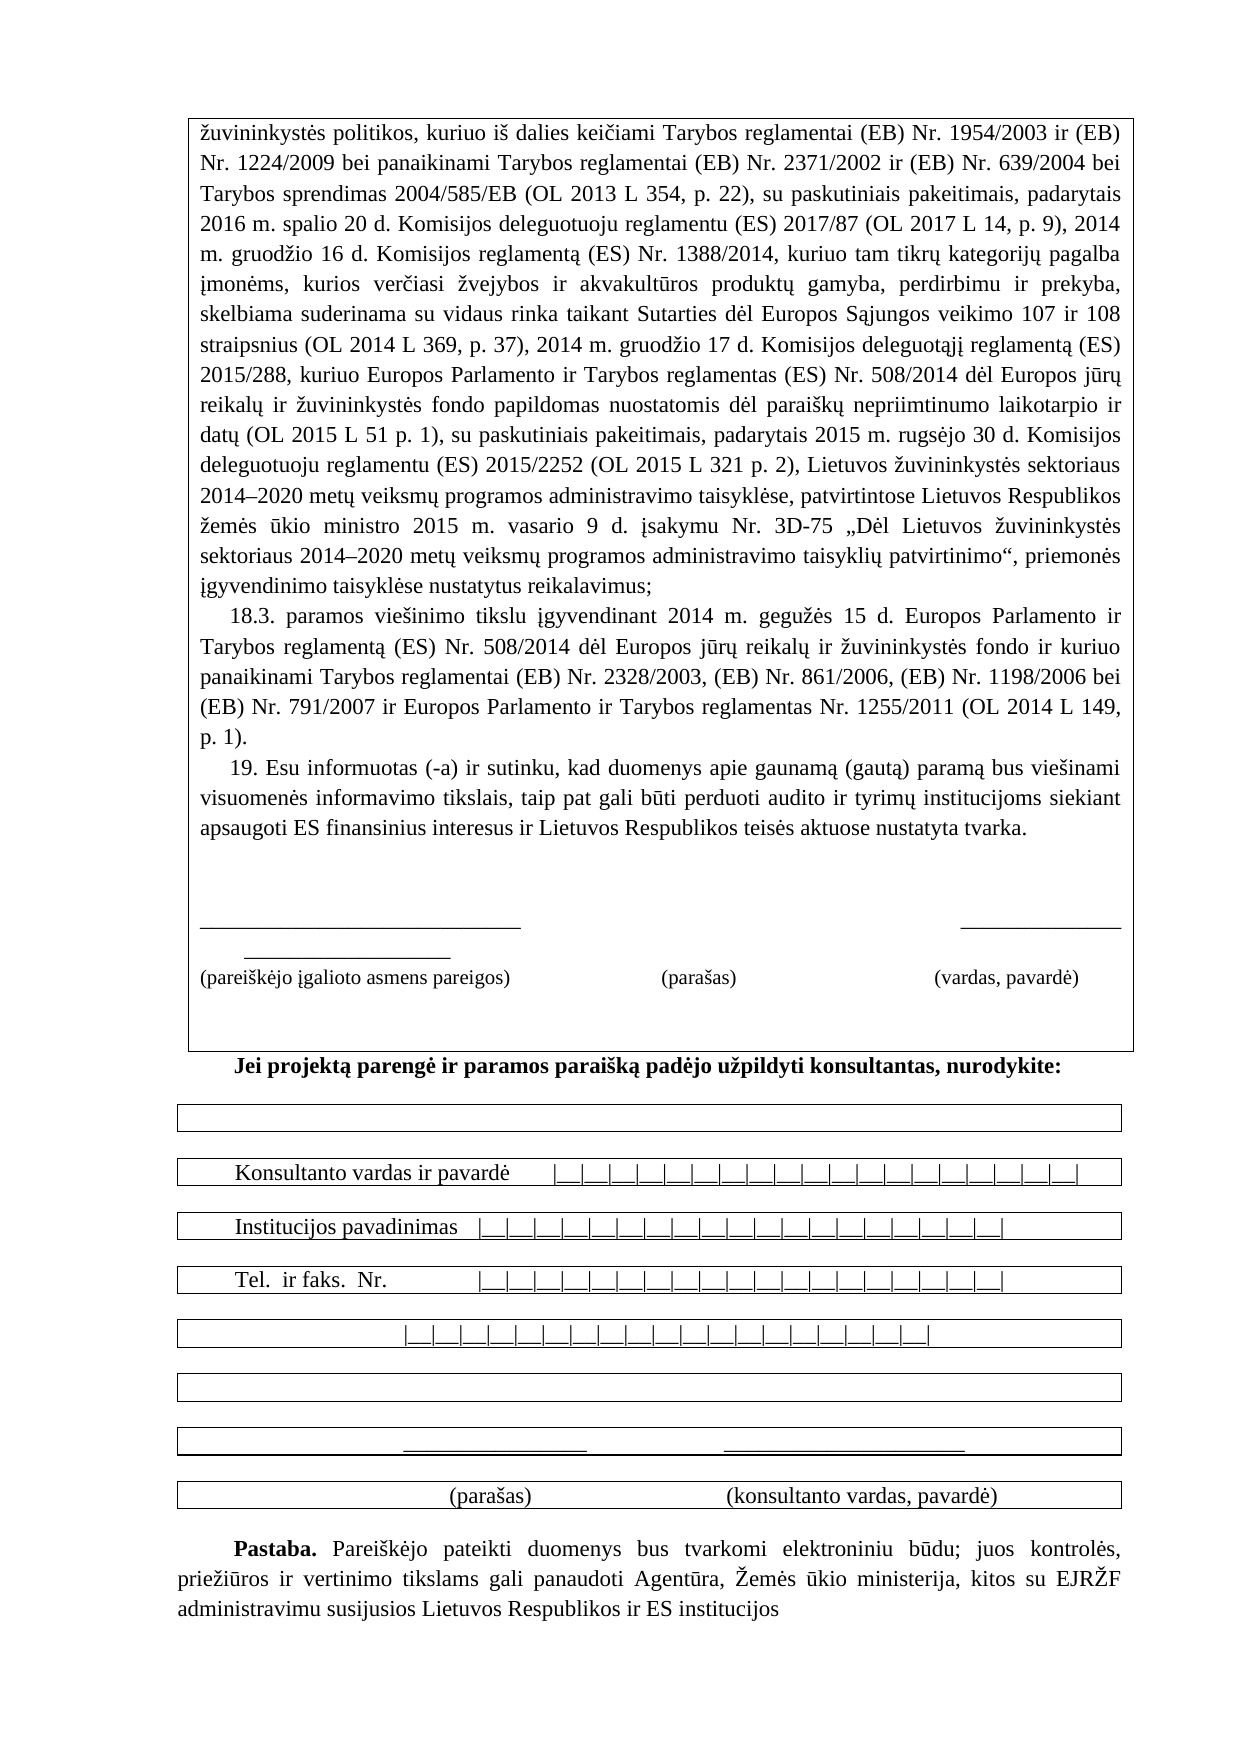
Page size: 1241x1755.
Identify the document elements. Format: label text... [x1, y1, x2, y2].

text Tel. ir faks. Nr. |__|__|__|__|__|__|__|__|__|__|__|__|__|__|__|__|__|__|__| [178, 1267, 1121, 1293]
text (parašas) (konsultanto vardas, pavardė) [178, 1482, 1121, 1508]
text Pastaba. Pareiškėjo pateikti duomenys bus tvarkomi elektroniniu būdu; juos kontrolės, priežiūros ir vertinimo tikslams gali panaudoti Agentūra, Žemės ūkio ministerija, kitos su EJRŽF administravimu susijusios Lietuvos Respublikos ir ES institucijos [177, 1535, 1122, 1622]
text Institucijos pavadinimas |__|__|__|__|__|__|__|__|__|__|__|__|__|__|__|__|__|__|__| [178, 1213, 1121, 1239]
table_cell [189, 1021, 1133, 1051]
text ________________ _____________________ [178, 1428, 1121, 1454]
table_header žuvininkystės politikos, kuriuo iš dalies keičiami Tarybos reglamentai (EB) Nr. 1954/2003 ir (EB) Nr. 1224/2009 bei panaikinami Tarybos reglamentai (EB) Nr. 2371/2002 ir (EB) Nr. 639/2004 bei Tarybos sprendimas 2004/585/EB (OL 2013 L 354, p. 22), su paskutiniais pakeitimais, padarytais 2016 m. spalio 20 d. Komisijos deleguotuoju reglamentu (ES) 2017/87 (OL 2017 L 14, p. 9), 2014 m. gruodžio 16 d. Komisijos reglamentą (ES) Nr. 1388/2014, kuriuo tam tikrų kategorijų pagalba įmonėms, kurios verčiasi žvejybos ir akvakultūros produktų gamyba, perdirbimu ir prekyba, skelbiama suderinama su vidaus rinka taikant Sutarties dėl Europos Sąjungos veikimo 107 ir 108 straipsnius (OL 2014 L 369, p. 37), 2014 m. gruodžio 17 d. Komisijos deleguotąjį reglamentą (ES) 2015/288, kuriuo Europos Parlamento ir Tarybos reglamentas (ES) Nr. 508/2014 dėl Europos jūrų reikalų ir žuvininkystės fondo papildomas nuostatomis dėl paraiškų nepriimtinumo laikotarpio ir datų (OL 2015 L 51 p. 1), su paskutiniais pakeitimais, padarytais 2015 m. rugsėjo 30 d. Komisijos deleguotuoju reglamentu (ES) 2015/2252 (OL 2015 L 321 p. 2), Lietuvos žuvininkystės sektoriaus 2014–2020 metų veiksmų programos administravimo taisyklėse, patvirtintose Lietuvos Respublikos žemės ūkio ministro 2015 m. vasario 9 d. įsakymu Nr. 3D-75 „Dėl Lietuvos žuvininkystės sektoriaus 2014–2020 metų veiksmų programos administravimo taisyklių patvirtinimo“, priemonės įgyvendinimo taisyklėse nustatytus reikalavimus; 18.3. paramos viešinimo tikslu įgyvendinant 2014 m. gegužės 15 d. Europos Parlamento ir Tarybos reglamentą (ES) Nr. 508/2014 dėl Europos jūrų reikalų ir žuvininkystės fondo ir kuriuo panaikinami Tarybos reglamentai (EB) Nr. 2328/2003, (EB) Nr. 861/2006, (EB) Nr. 1198/2006 bei (EB) Nr. 791/2007 ir Europos Parlamento ir Tarybos reglamentas Nr. 1255/2011 (OL 2014 L 149, p. 1). 19. Esu informuotas (-a) ir sutinku, kad duomenys apie gaunamą (gautą) paramą bus viešinami visuomenės informavimo tikslais, taip pat gali būti perduoti audito ir tyrimų institucijoms siekiant apsaugoti ES finansinius interesus ir Lietuvos Respublikos teisės aktuose nustatyta tvarka. ____________________________ ______________ __________________ (pareiškėjo įgalioto asmens pareigos) (parašas) (vardas, pavardė) [189, 119, 1133, 1021]
text |__|__|__|__|__|__|__|__|__|__|__|__|__|__|__|__|__|__|__| [178, 1320, 1121, 1347]
text Konsultanto vardas ir pavardė |__|__|__|__|__|__|__|__|__|__|__|__|__|__|__|__|__|__|__| [178, 1159, 1121, 1185]
text Jei projektą parengė ir paramos paraišką padėjo užpildyti konsultantas, nurodykite: [177, 1052, 1122, 1078]
